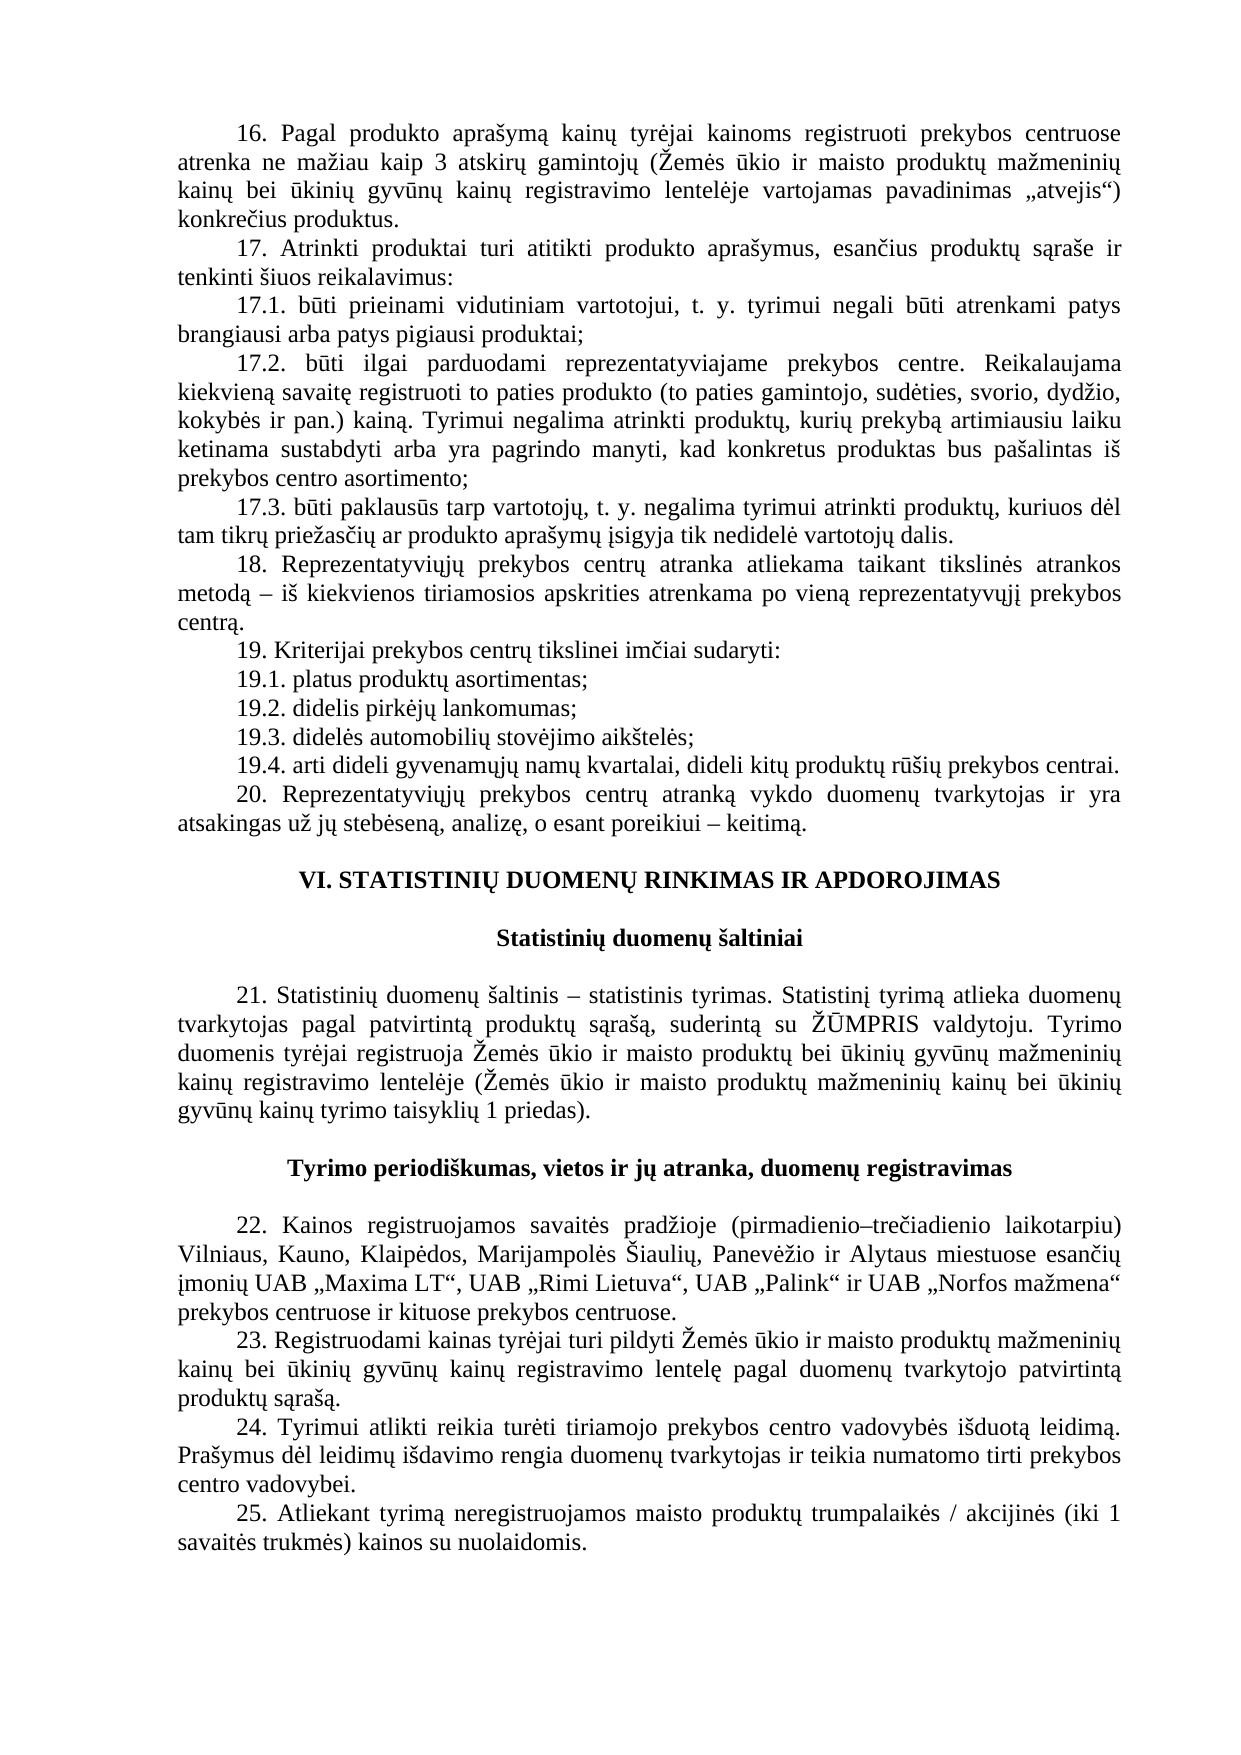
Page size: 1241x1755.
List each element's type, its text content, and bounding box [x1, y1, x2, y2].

text VI. STATISTINIŲ DUOMENŲ RINKIMAS IR APDOROJIMAS [177, 866, 1122, 894]
text 19.3. didelės automobilių stovėjimo aikštelės; [177, 722, 1122, 751]
text 18. Reprezentatyviųjų prekybos centrų atranka atliekama taikant tikslinės atrankos metodą – iš kiekvienos tiriamosios apskrities atrenkama po vieną reprezentatyvųjį prekybos centrą. [177, 549, 1122, 636]
text 25. Atliekant tyrimą neregistruojamos maisto produktų trumpalaikės / akcijinės (iki 1 savaitės trukmės) kainos su nuolaidomis. [177, 1498, 1122, 1556]
text 19. Kriterijai prekybos centrų tikslinei imčiai sudaryti: [177, 636, 1122, 664]
text 17.1. būti prieinami vidutiniam vartotojui, t. y. tyrimui negali būti atrenkami patys brangiausi arba patys pigiausi produktai; [177, 291, 1122, 348]
text 19.1. platus produktų asortimentas; [177, 664, 1122, 693]
text 17.2. būti ilgai parduodami reprezentatyviajame prekybos centre. Reikalaujama kiekvieną savaitę registruoti to paties produkto (to paties gamintojo, sudėties, svorio, dydžio, kokybės ir pan.) kainą. Tyrimui negalima atrinkti produktų, kurių prekybą artimiausiu laiku ketinama sustabdyti arba yra pagrindo manyti, kad konkretus produktas bus pašalintas iš prekybos centro asortimento; [177, 348, 1122, 492]
text Tyrimo periodiškumas, vietos ir jų atranka, duomenų registravimas [177, 1153, 1122, 1182]
text Statistinių duomenų šaltiniai [177, 923, 1122, 952]
text 24. Tyrimui atlikti reikia turėti tiriamojo prekybos centro vadovybės išduotą leidimą. Prašymus dėl leidimų išdavimo rengia duomenų tvarkytojas ir teikia numatomo tirti prekybos centro vadovybei. [177, 1412, 1122, 1498]
text 19.4. arti dideli gyvenamųjų namų kvartalai, dideli kitų produktų rūšių prekybos centrai. [177, 751, 1122, 779]
text 23. Registruodami kainas tyrėjai turi pildyti Žemės ūkio ir maisto produktų mažmeninių kainų bei ūkinių gyvūnų kainų registravimo lentelę pagal duomenų tvarkytojo patvirtintą produktų sąrašą. [177, 1326, 1122, 1412]
text 16. Pagal produkto aprašymą kainų tyrėjai kainoms registruoti prekybos centruose atrenka ne mažiau kaip 3 atskirų gamintojų (Žemės ūkio ir maisto produktų mažmeninių kainų bei ūkinių gyvūnų kainų registravimo lentelėje vartojamas pavadinimas „atvejis“) konkrečius produktus. [177, 118, 1122, 233]
text 17. Atrinkti produktai turi atitikti produkto aprašymus, esančius produktų sąraše ir tenkinti šiuos reikalavimus: [177, 233, 1122, 291]
text 19.2. didelis pirkėjų lankomumas; [177, 693, 1122, 722]
text 20. Reprezentatyviųjų prekybos centrų atranką vykdo duomenų tvarkytojas ir yra atsakingas už jų stebėseną, analizę, o esant poreikiui – keitimą. [177, 779, 1122, 837]
text 17.3. būti paklausūs tarp vartotojų, t. y. negalima tyrimui atrinkti produktų, kuriuos dėl tam tikrų priežasčių ar produkto aprašymų įsigyja tik nedidelė vartotojų dalis. [177, 492, 1122, 549]
text 21. Statistinių duomenų šaltinis – statistinis tyrimas. Statistinį tyrimą atlieka duomenų tvarkytojas pagal patvirtintą produktų sąrašą, suderintą su ŽŪMPRIS valdytoju. Tyrimo duomenis tyrėjai registruoja Žemės ūkio ir maisto produktų bei ūkinių gyvūnų mažmeninių kainų registravimo lentelėje (Žemės ūkio ir maisto produktų mažmeninių kainų bei ūkinių gyvūnų kainų tyrimo taisyklių 1 priedas). [177, 981, 1122, 1124]
text 22. Kainos registruojamos savaitės pradžioje (pirmadienio–trečiadienio laikotarpiu) Vilniaus, Kauno, Klaipėdos, Marijampolės Šiaulių, Panevėžio ir Alytaus miestuose esančių įmonių UAB „Maxima LT“, UAB „Rimi Lietuva“, UAB „Palink“ ir UAB „Norfos mažmena“ prekybos centruose ir kituose prekybos centruose. [177, 1211, 1122, 1326]
